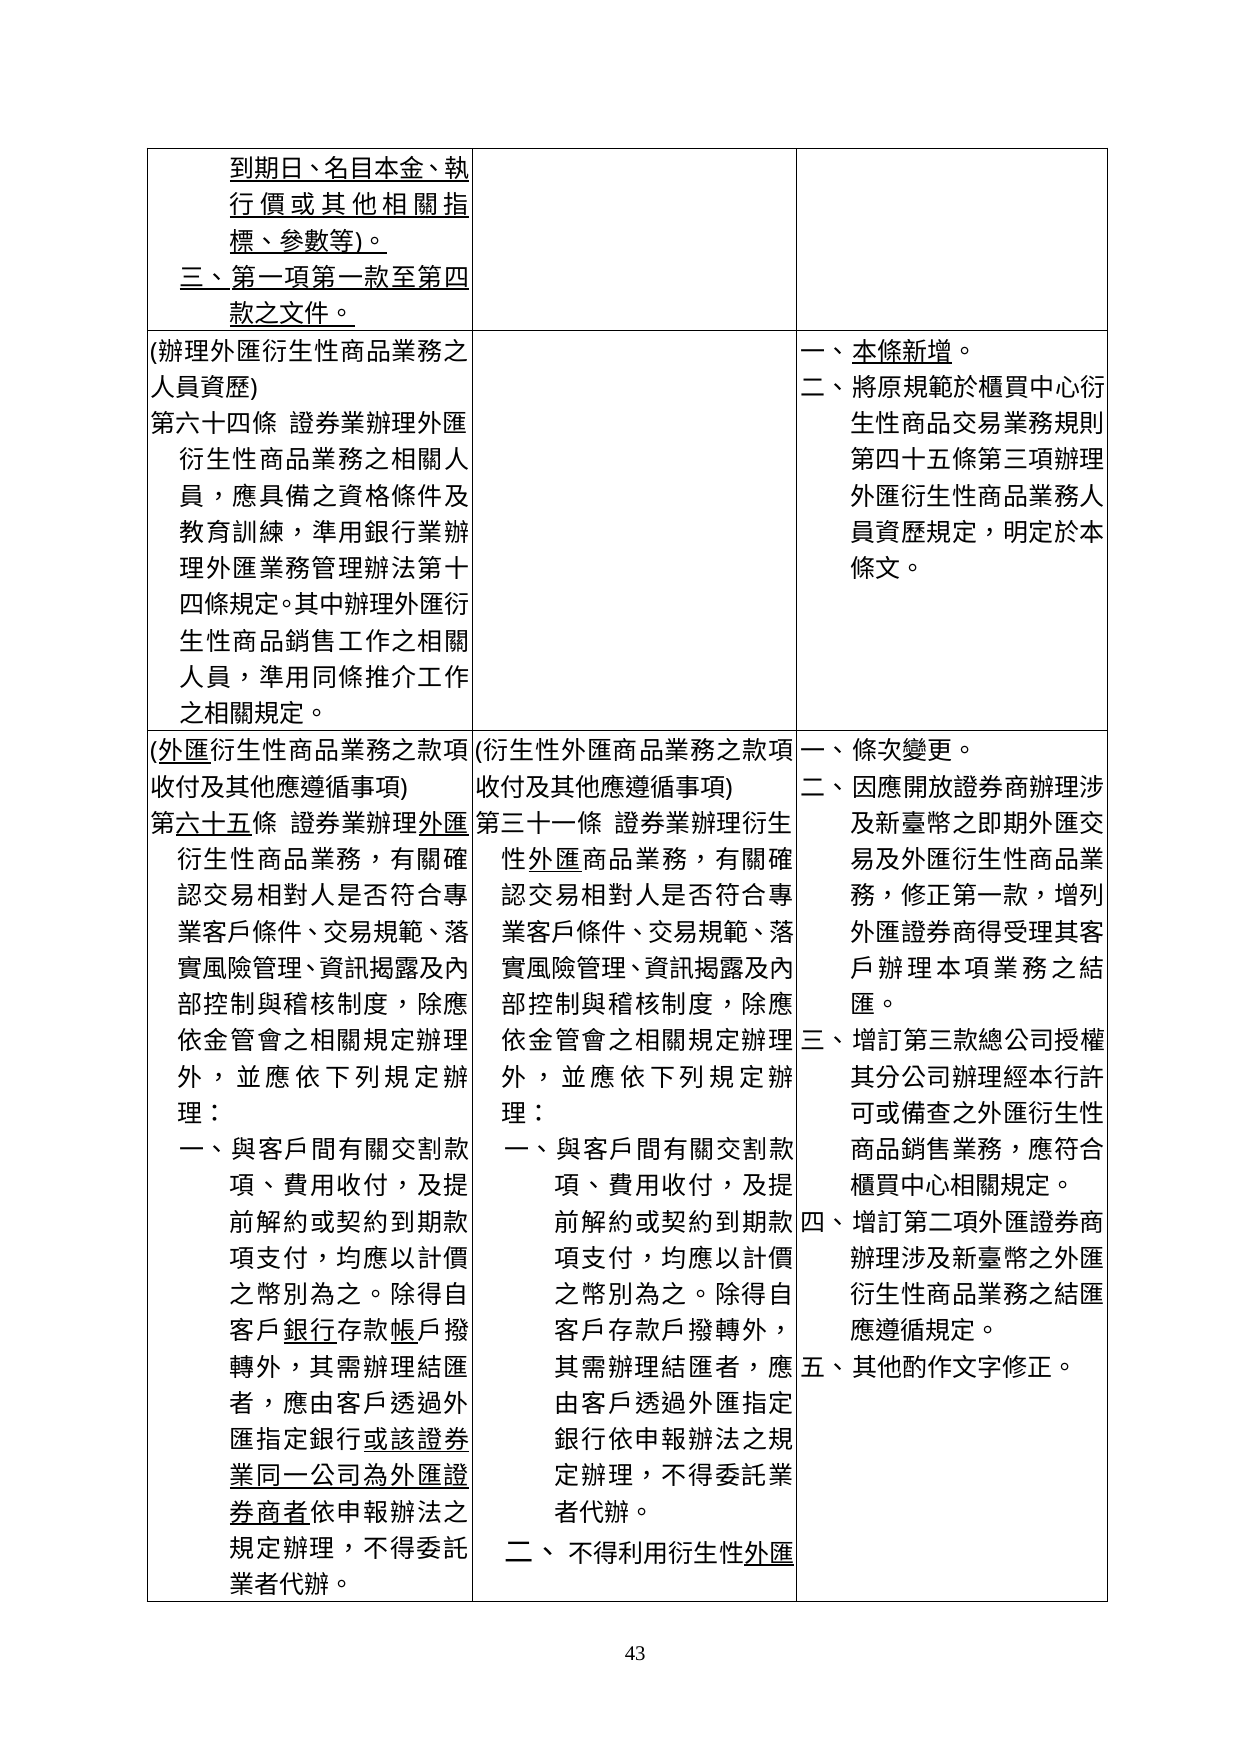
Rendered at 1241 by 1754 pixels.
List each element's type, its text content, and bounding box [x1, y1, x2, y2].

table_cell 條次變更。 因應開放證券商辦理涉及新臺幣之即期外匯交易及外匯衍生性商品業務，修正第一款，增列外匯證券商得受理其客戶辦理本項業務之結匯。 增訂第三款總公司授權其分公司辦理經本行許可或備查之外匯衍生性商品銷售業務，應符合櫃買中心相關規定。 增訂第二項外匯證券商辦理涉及新臺幣之外匯衍生性商品業務之結匯應遵循規定。 其他酌作文字修正。 [797, 731, 1107, 1601]
table_cell 本條新增。 將原規範於櫃買中心衍生性商品交易業務規則第四十五條第三項辦理外匯衍生性商品業務人員資歷規定，明定於本條文。 [797, 331, 1107, 730]
table_cell [473, 149, 796, 330]
table_cell [473, 331, 796, 730]
table_cell (外匯衍生性商品業務之款項收付及其他應遵循事項) 第六十五條 證券業辦理外匯衍生性商品業務，有關確認交易相對人是否符合專業客戶條件、交易規範、落實風險管理、資訊揭露及內部控制與稽核制度，除應依金管會之相關規定辦理外，並應依下列規定辦理： 與客戶間有關交割款項、費用收付，及提前解約或契約到期款項支付，均應以計價之幣別為之。除得自客戶銀行存款帳戶撥轉外，其需辦理結匯者，應由客戶透過外匯指定銀行或該證券業同一公司為外匯證券商者依申報辦法之規定辦理，不得委託業者代辦。 不得利用外匯衍生性商品為本身或幫助客戶遞延、隱藏損失或虛報、提前認列收入及其他任何不當方式，粉飾或操縱財務報表。 三、總公司授權其分公司辦理經本行許可或備查之外匯衍生性商品銷售業務，應依據櫃買中心證券商受託買賣有價證券業務人員銷售衍生性金融商品業務規範辦理。 外匯證券商辦理第四條第一項第三款外匯業務，涉及新臺幣結匯或外幣間兌換事宜，應依申報辦法及外匯證券商輔導客戶申報外匯收支或交易應注意事項之規定辦理。 [148, 731, 472, 1601]
table_cell (辦理外匯衍生性商品業務之人員資歷) 第六十四條 證券業辦理外匯衍生性商品業務之相關人員，應具備之資格條件及教育訓練，準用銀行業辦理外匯業務管理辦法第十四條規定。其中辦理外匯衍生性商品銷售工作之相關人員，準用同條推介工作之相關規定。 [148, 331, 472, 730]
table_cell (外匯衍生性商品業務之申辦文件) 第六十三條 證券業申請許可辦理前條第二項第一款第一目及第二目業務，除備文檢附第七條之書件外，應檢附下列書件： 最近半年未受櫃買中心依櫃買中心證券商營業處所經營衍生性金融商品交易業務規則(以下簡稱衍生性商品交易業務規則)停止或終止經營衍生性金融商品業務之證明文件。 經辦及相關管理人員資歷表。 風險預告書。 商品簡介。 作業準則。 風險管理相關文件。 外匯證券商申辦前條第二項第一款第三目業務，除檢附前項書件外，另應檢附符合第四十七條第二項第二款及第五款之證明文件，並準用第五十四條、第五十五條及第五十九條規定。 證券業申請許可辦理前條第二項第一款第四目業務，除備文檢附第七條之書件外，應檢附下列書件： 董事會同意之授權準則。 銷售商品清單。 授權辦理銷售之分公司清單及各該分公司符合銷售業務資格之人員名冊。 證券業函報備查辦理前條第二項第二款業務，應於辦理首筆交易後一週內，檢附下列書件，並俟收到本行備查函後，始得繼續辦理： 第七條之書件。 首筆交易產品說明書(須為已實際交易者，列有交易日、交割日、到期日、名目本金、執行價或其他相關指標、參數等)。 第一項第一款至第四款之文件。 [148, 149, 472, 330]
table_cell [797, 149, 1107, 330]
table_cell (衍生性外匯商品業務之款項收付及其他應遵循事項) 第三十一條 證券業辦理衍生性外匯商品業務，有關確認交易相對人是否符合專業客戶條件、交易規範、落實風險管理、資訊揭露及內部控制與稽核制度，除應依金管會之相關規定辦理外，並應依下列規定辦理： 與客戶間有關交割款項、費用收付，及提前解約或契約到期款項支付，均應以計價之幣別為之。除得自客戶存款戶撥轉外，其需辦理結匯者，應由客戶透過外匯指定銀行依申報辦法之規定辦理，不得委託業者代辦。 不得利用衍生性外匯商品為本身或幫助客戶遞延、隱藏損失或虛報、提前認列收入及其他任何不當方式，粉飾或操縱財務報表。 [473, 731, 796, 1601]
